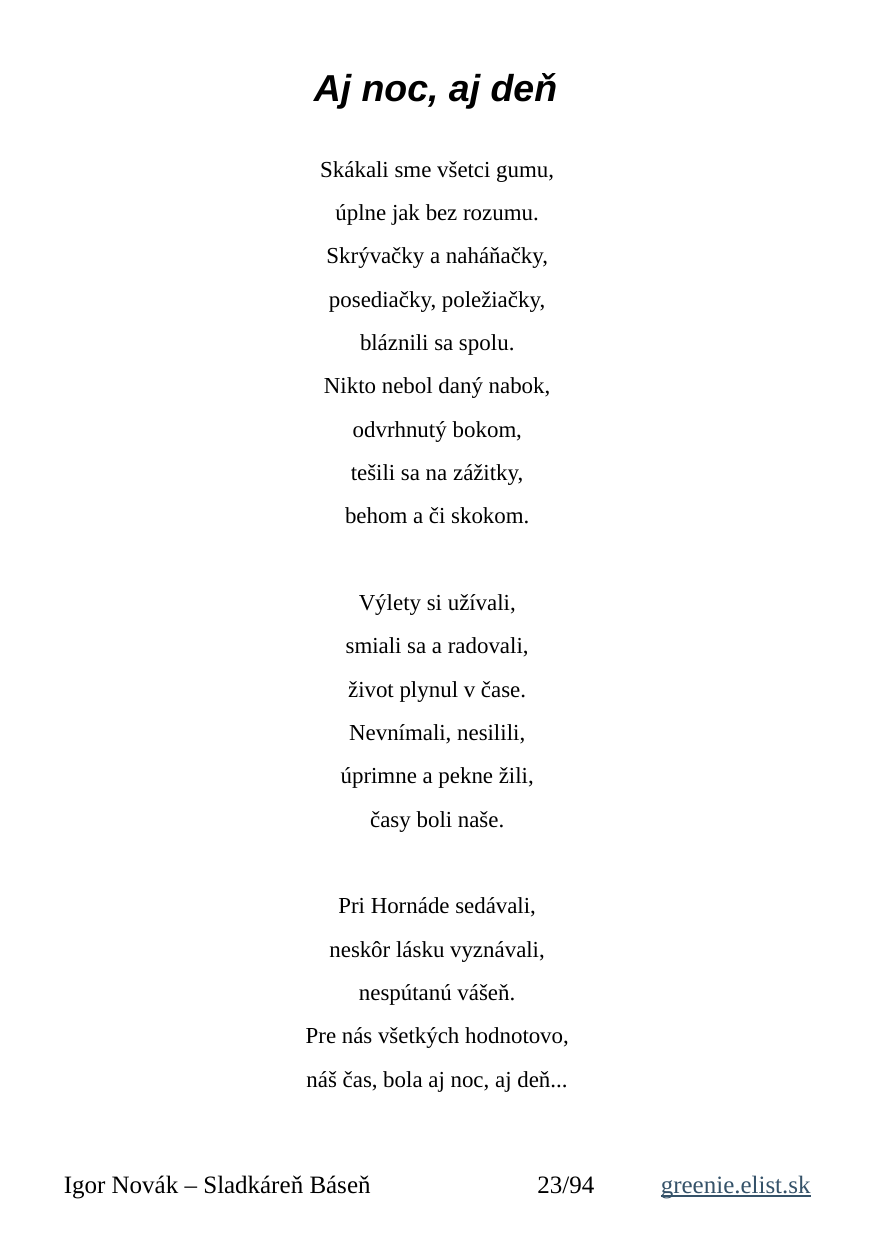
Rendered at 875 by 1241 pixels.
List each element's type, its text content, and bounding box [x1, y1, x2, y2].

text tešili sa na zážitky, [41, 459, 833, 485]
text náš čas, bola aj noc, aj deň... [41, 1066, 833, 1092]
text úprimne a pekne žili, [41, 762, 833, 789]
text Skákali sme všetci gumu, [41, 156, 833, 182]
text Nevnímali, nesilili, [41, 719, 833, 745]
text Skrývačky a naháňačky, [41, 242, 833, 269]
text Výlety si užívali, [41, 589, 833, 615]
text Nikto nebol daný nabok, [41, 372, 833, 399]
text úplne jak bez rozumu. [41, 199, 833, 225]
text odvrhnutý bokom, [41, 416, 833, 442]
text behom a či skokom. [41, 502, 833, 529]
subtitle Aj noc, aj deň [41, 66, 833, 109]
text smiali sa a radovali, [41, 632, 833, 659]
text Pri Hornáde sedávali, [41, 892, 833, 919]
text časy boli naše. [41, 806, 833, 832]
text bláznili sa spolu. [41, 329, 833, 355]
text neskôr lásku vyznávali, [41, 936, 833, 962]
text Pre nás všetkých hodnotovo, [41, 1022, 833, 1049]
text nespútanú vášeň. [41, 979, 833, 1005]
text posediačky, poležiačky, [41, 286, 833, 312]
text život plynul v čase. [41, 676, 833, 702]
